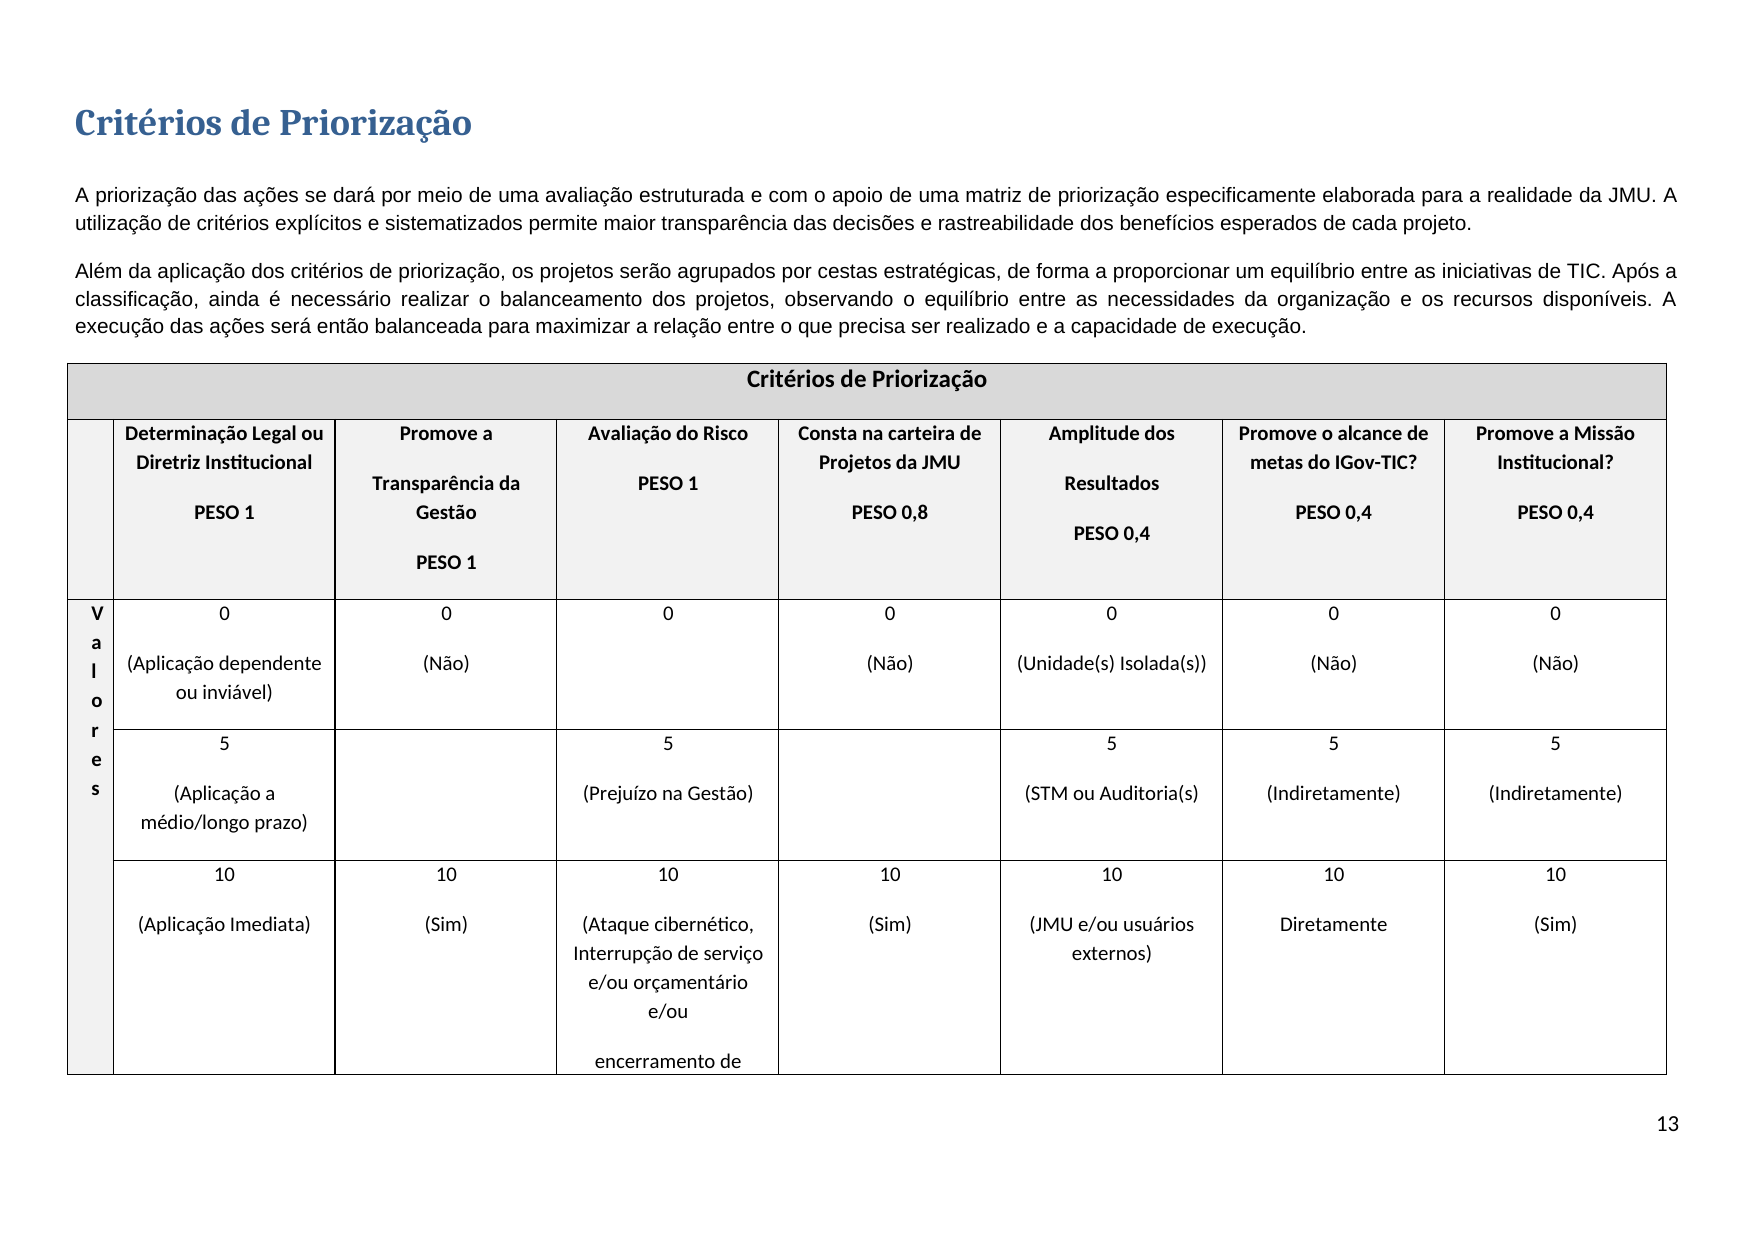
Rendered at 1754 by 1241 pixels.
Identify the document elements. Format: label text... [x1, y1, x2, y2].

table_cell 0 (Não) [1223, 600, 1444, 729]
table_cell [68, 420, 113, 599]
table_cell 10 (Sim) [779, 861, 1000, 1074]
table_cell 0 (Não) [1445, 600, 1666, 729]
table_cell 10 Diretamente [1223, 861, 1444, 1074]
table_cell [779, 730, 1000, 860]
table_cell Amplitude dos Resultados PESO 0,4 [1001, 420, 1222, 599]
table_cell 5 (Indiretamente) [1445, 730, 1666, 860]
table_cell 10 (Ataque cibernético, Interrupção de serviço e/ou orçamentário e/ou encerramento de [557, 861, 778, 1074]
table_cell Consta na carteira de Projetos da JMU PESO 0,8 [779, 420, 1000, 599]
table_cell 5 (Indiretamente) [1223, 730, 1444, 860]
table_cell 5 (Aplicação a médio/longo prazo) [114, 730, 334, 860]
text Além da aplicação dos critérios de priorização, os projetos serão agrupados por cestas estratégicas, de forma a proporcionar um equilíbrio entre as iniciativas de TIC. Após a classificação, ainda é necessário realizar o balanceamento dos projetos, observando o equilíbrio entre as necessidades da organização e os recursos disponíveis. A execução das ações será então balanceada para maximizar a relação entre o que precisa ser realizado e a capacidade de execução. [75, 259, 1679, 338]
table_cell 0 (Não) [336, 600, 556, 729]
text Critérios de Priorização [75, 102, 1679, 145]
table_cell Avaliação do Risco PESO 1 [557, 420, 778, 599]
table_cell 5 (STM ou Auditoria(s) [1001, 730, 1222, 860]
table_cell 0 (Aplicação dependente ou inviável) [114, 600, 334, 729]
table_cell Promove o alcance de metas do IGov-TIC? PESO 0,4 [1223, 420, 1444, 599]
table_cell [336, 730, 556, 860]
table_cell 0 (Não) [779, 600, 1000, 729]
table_cell 0 (Unidade(s) Isolada(s)) [1001, 600, 1222, 729]
text A priorização das ações se dará por meio de uma avaliação estruturada e com o apoio de uma matriz de priorização especificamente elaborada para a realidade da JMU. A utilização de critérios explícitos e sistematizados permite maior transparência das decisões e rastreabilidade dos benefícios esperados de cada projeto. [75, 183, 1679, 235]
table_cell 0 [557, 600, 778, 729]
table_cell Determinação Legal ou Diretriz Institucional PESO 1 [114, 420, 334, 599]
table_cell 10 (JMU e/ou usuários externos) [1001, 861, 1222, 1074]
table_header Critérios de Priorização [68, 364, 1666, 419]
table_cell 10 (Sim) [1445, 861, 1666, 1074]
table_cell Promove a Transparência da Gestão PESO 1 [336, 420, 556, 599]
table_cell Promove a Missão Institucional? PESO 0,4 [1445, 420, 1666, 599]
table_cell Valores [68, 600, 113, 1074]
table_cell 5 (Prejuízo na Gestão) [557, 730, 778, 860]
table_cell 10 (Aplicação Imediata) [114, 861, 334, 1074]
table_cell 10 (Sim) [336, 861, 556, 1074]
